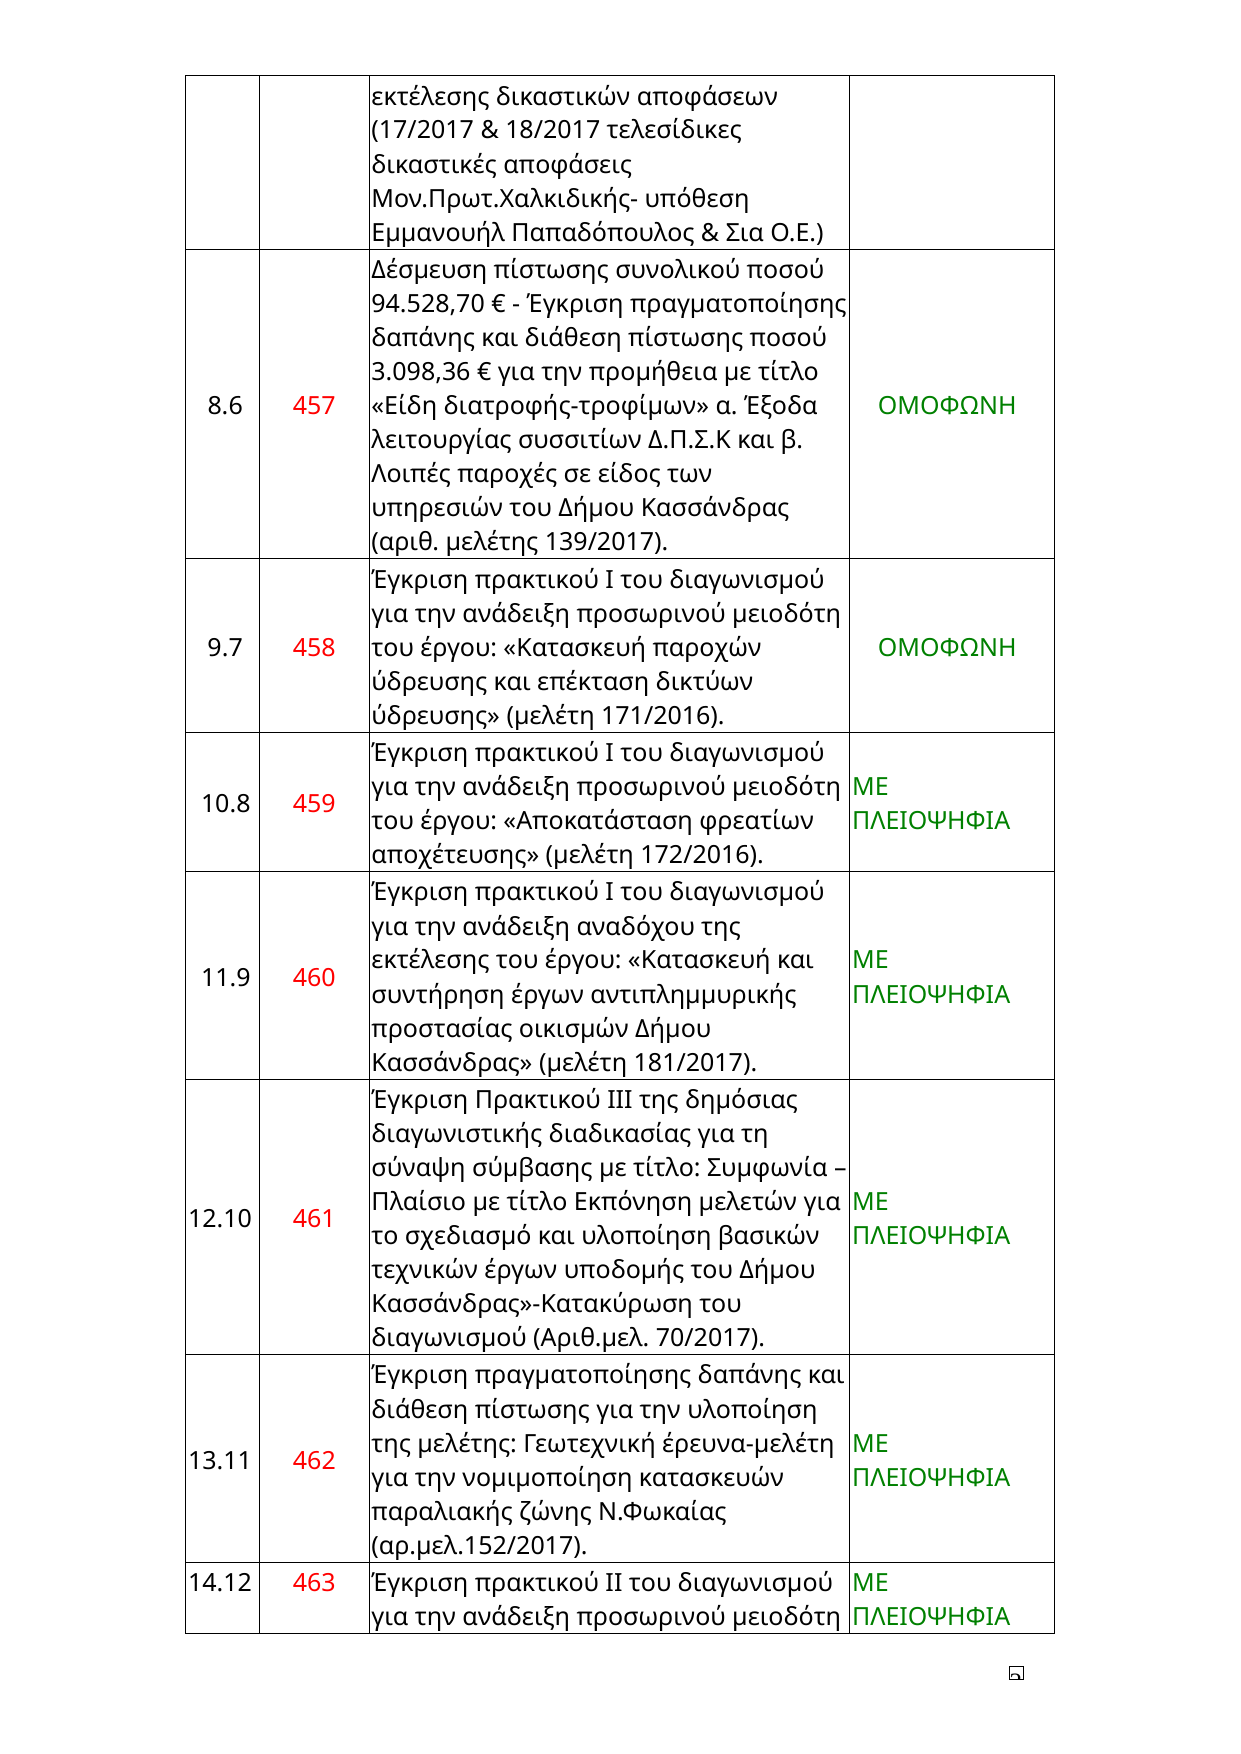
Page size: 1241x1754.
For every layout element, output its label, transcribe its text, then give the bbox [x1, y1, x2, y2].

table_cell 461 [260, 1080, 369, 1354]
table_cell ΟΜΟΦΩΝΗ [850, 559, 1054, 732]
table_cell εκτέλεσης δικαστικών αποφάσεων (17/2017 & 18/2017 τελεσίδικες δικαστικές αποφάσεις Μον.Πρωτ.Χαλκιδικής- υπόθεση Εμμανουήλ Παπαδόπουλος & Σια Ο.Ε.) [370, 76, 849, 248]
table_cell 460 [260, 872, 369, 1078]
table_cell [850, 76, 1054, 248]
table_cell 9.7 [186, 559, 259, 732]
table_cell ΜΕ ΠΛΕΙΟΨΗΦΙΑ [850, 872, 1054, 1078]
table_cell 13.11 [186, 1355, 259, 1562]
table_cell Έγκριση πρακτικού Ι του διαγωνισμού για την ανάδειξη αναδόχου της εκτέλεσης του έργου: «Κατασκευή και συντήρηση έργων αντιπλημμυρικής προστασίας οικισμών Δήμου Κασσάνδρας» (μελέτη 181/2017). [370, 872, 849, 1078]
table_cell ΜΕ ΠΛΕΙΟΨΗΦΙΑ [850, 733, 1054, 871]
table_cell Έγκριση Πρακτικού ΙΙΙ της δημόσιας διαγωνιστικής διαδικασίας για τη σύναψη σύμβασης με τίτλο: Συμφωνία –Πλαίσιο με τίτλο Εκπόνηση μελετών για το σχεδιασμό και υλοποίηση βασικών τεχνικών έργων υποδομής του Δήμου Κασσάνδρας»-Κατακύρωση του διαγωνισμού (Αριθ.μελ. 70/2017). [370, 1080, 849, 1354]
table_cell [260, 76, 369, 248]
table_cell ΜΕ ΠΛΕΙΟΨΗΦΙΑ [850, 1355, 1054, 1562]
table_cell Έγκριση πρακτικού Ι του διαγωνισμού για την ανάδειξη προσωρινού μειοδότη του έργου: «Κατασκευή παροχών ύδρευσης και επέκταση δικτύων ύδρευσης» (μελέτη 171/2016). [370, 559, 849, 732]
table_cell [186, 76, 259, 248]
table_cell 14.12 [186, 1563, 259, 1633]
table_cell 462 [260, 1355, 369, 1562]
table_cell Έγκριση πραγματοποίησης δαπάνης και διάθεση πίστωσης για την υλοποίηση της μελέτης: Γεωτεχνική έρευνα-μελέτη για την νομιμοποίηση κατασκευών παραλιακής ζώνης Ν.Φωκαίας (αρ.μελ.152/2017). [370, 1355, 849, 1562]
table_cell Δέσμευση πίστωσης συνολικού ποσού 94.528,70 € - Έγκριση πραγματοποίησης δαπάνης και διάθεση πίστωσης ποσού 3.098,36 € για την προμήθεια με τίτλο «Είδη διατροφής-τροφίμων» α. Έξοδα λειτουργίας συσσιτίων Δ.Π.Σ.Κ και β. Λοιπές παροχές σε είδος των υπηρεσιών του Δήμου Κασσάνδρας (αριθ. μελέτης 139/2017). [370, 250, 849, 558]
table_cell 457 [260, 250, 369, 558]
table_cell Έγκριση πρακτικού ΙΙ του διαγωνισμού για την ανάδειξη προσωρινού μειοδότη [370, 1563, 849, 1633]
table_cell ΜΕ ΠΛΕΙΟΨΗΦΙΑ [850, 1563, 1054, 1633]
table_cell 12.10 [186, 1080, 259, 1354]
table_cell ΟΜΟΦΩΝΗ [850, 250, 1054, 558]
table_cell 10.8 [186, 733, 259, 871]
table_cell ΜΕ ΠΛΕΙΟΨΗΦΙΑ [850, 1080, 1054, 1354]
table_cell 459 [260, 733, 369, 871]
table_cell 8.6 [186, 250, 259, 558]
table_cell 458 [260, 559, 369, 732]
table_cell Έγκριση πρακτικού Ι του διαγωνισμού για την ανάδειξη προσωρινού μειοδότη του έργου: «Aποκατάσταση φρεατίων αποχέτευσης» (μελέτη 172/2016). [370, 733, 849, 871]
table_cell 463 [260, 1563, 369, 1633]
table_cell 11.9 [186, 872, 259, 1078]
